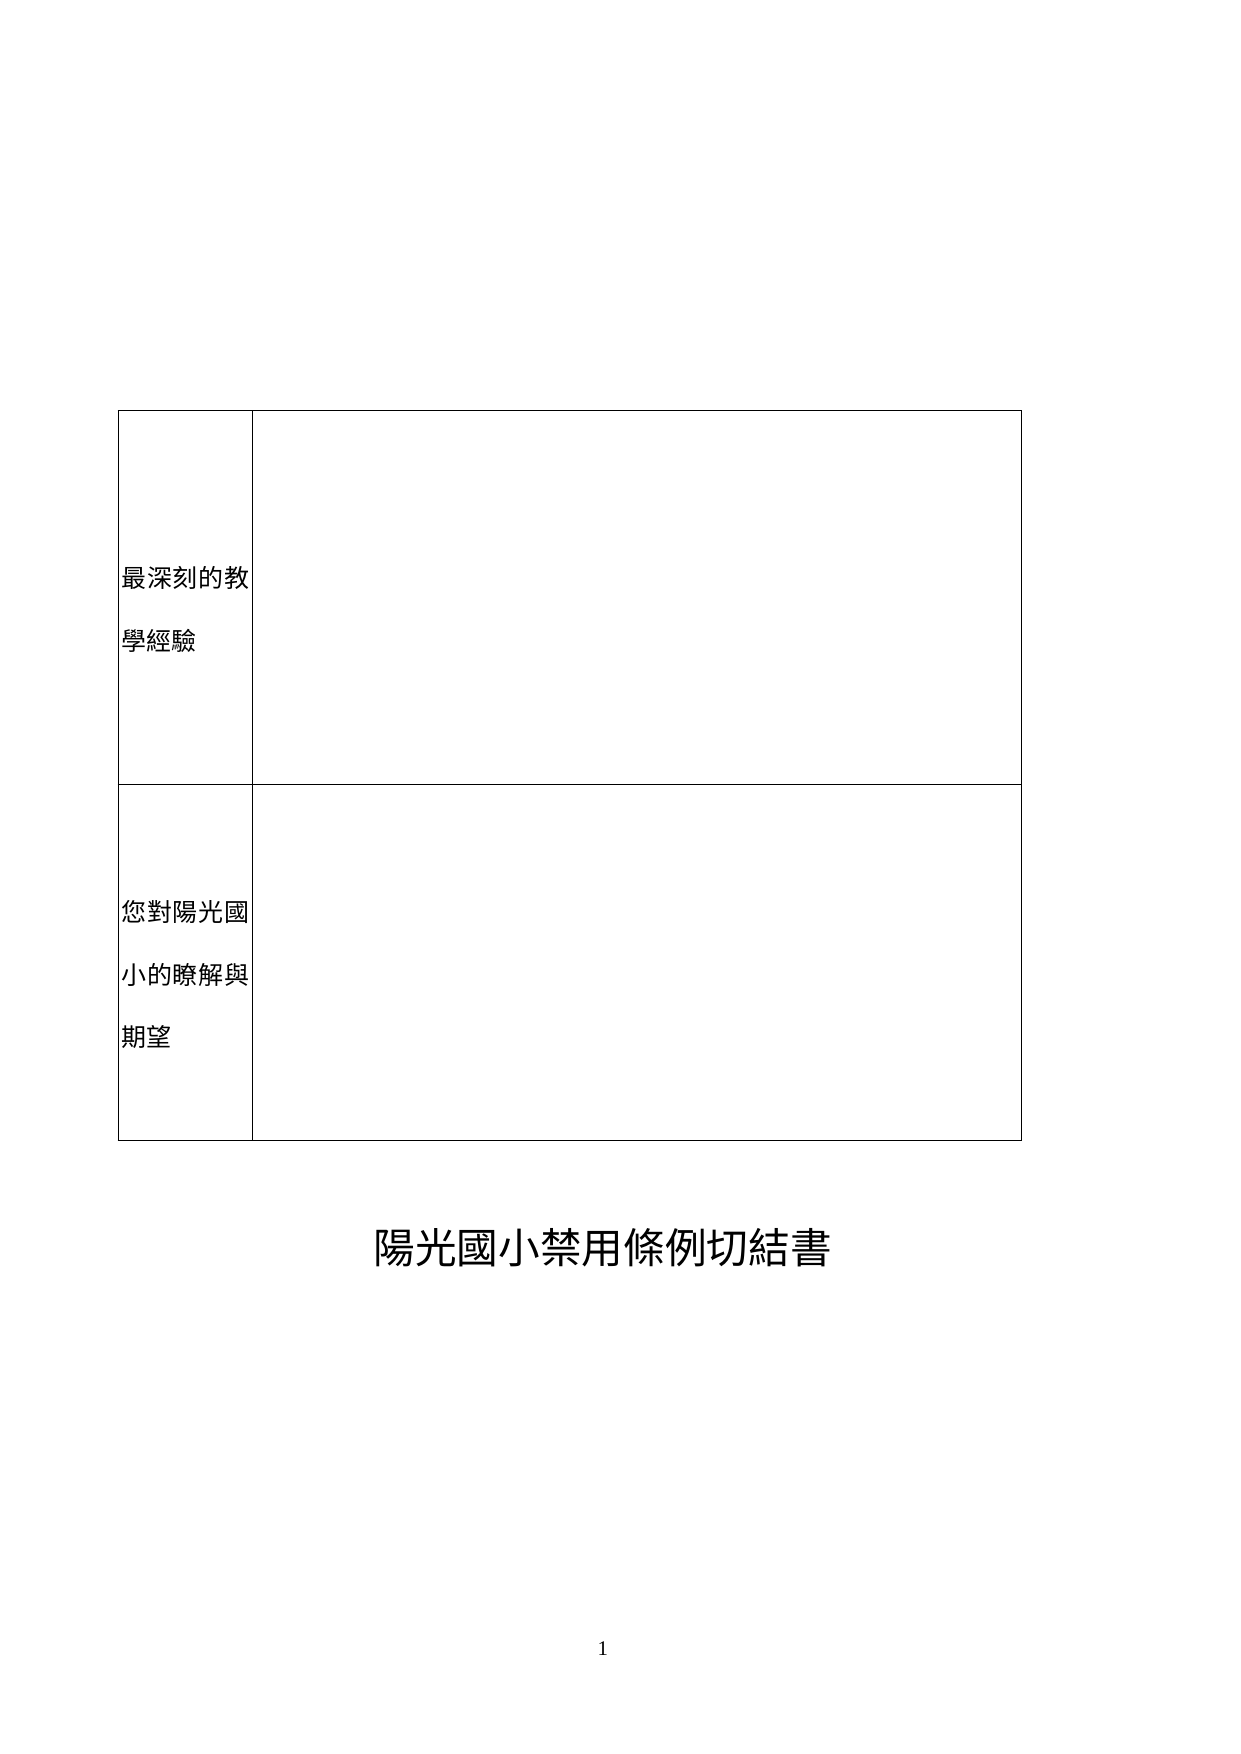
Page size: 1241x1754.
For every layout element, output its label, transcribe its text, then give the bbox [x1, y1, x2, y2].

text 陽光國小禁用條例切結書 [118, 1204, 1087, 1266]
table_cell [253, 411, 1021, 784]
table_cell [253, 785, 1021, 1140]
table_cell 您對陽光國小的瞭解與期望 [119, 785, 252, 1140]
table_cell 最深刻的教學經驗 [119, 411, 252, 784]
